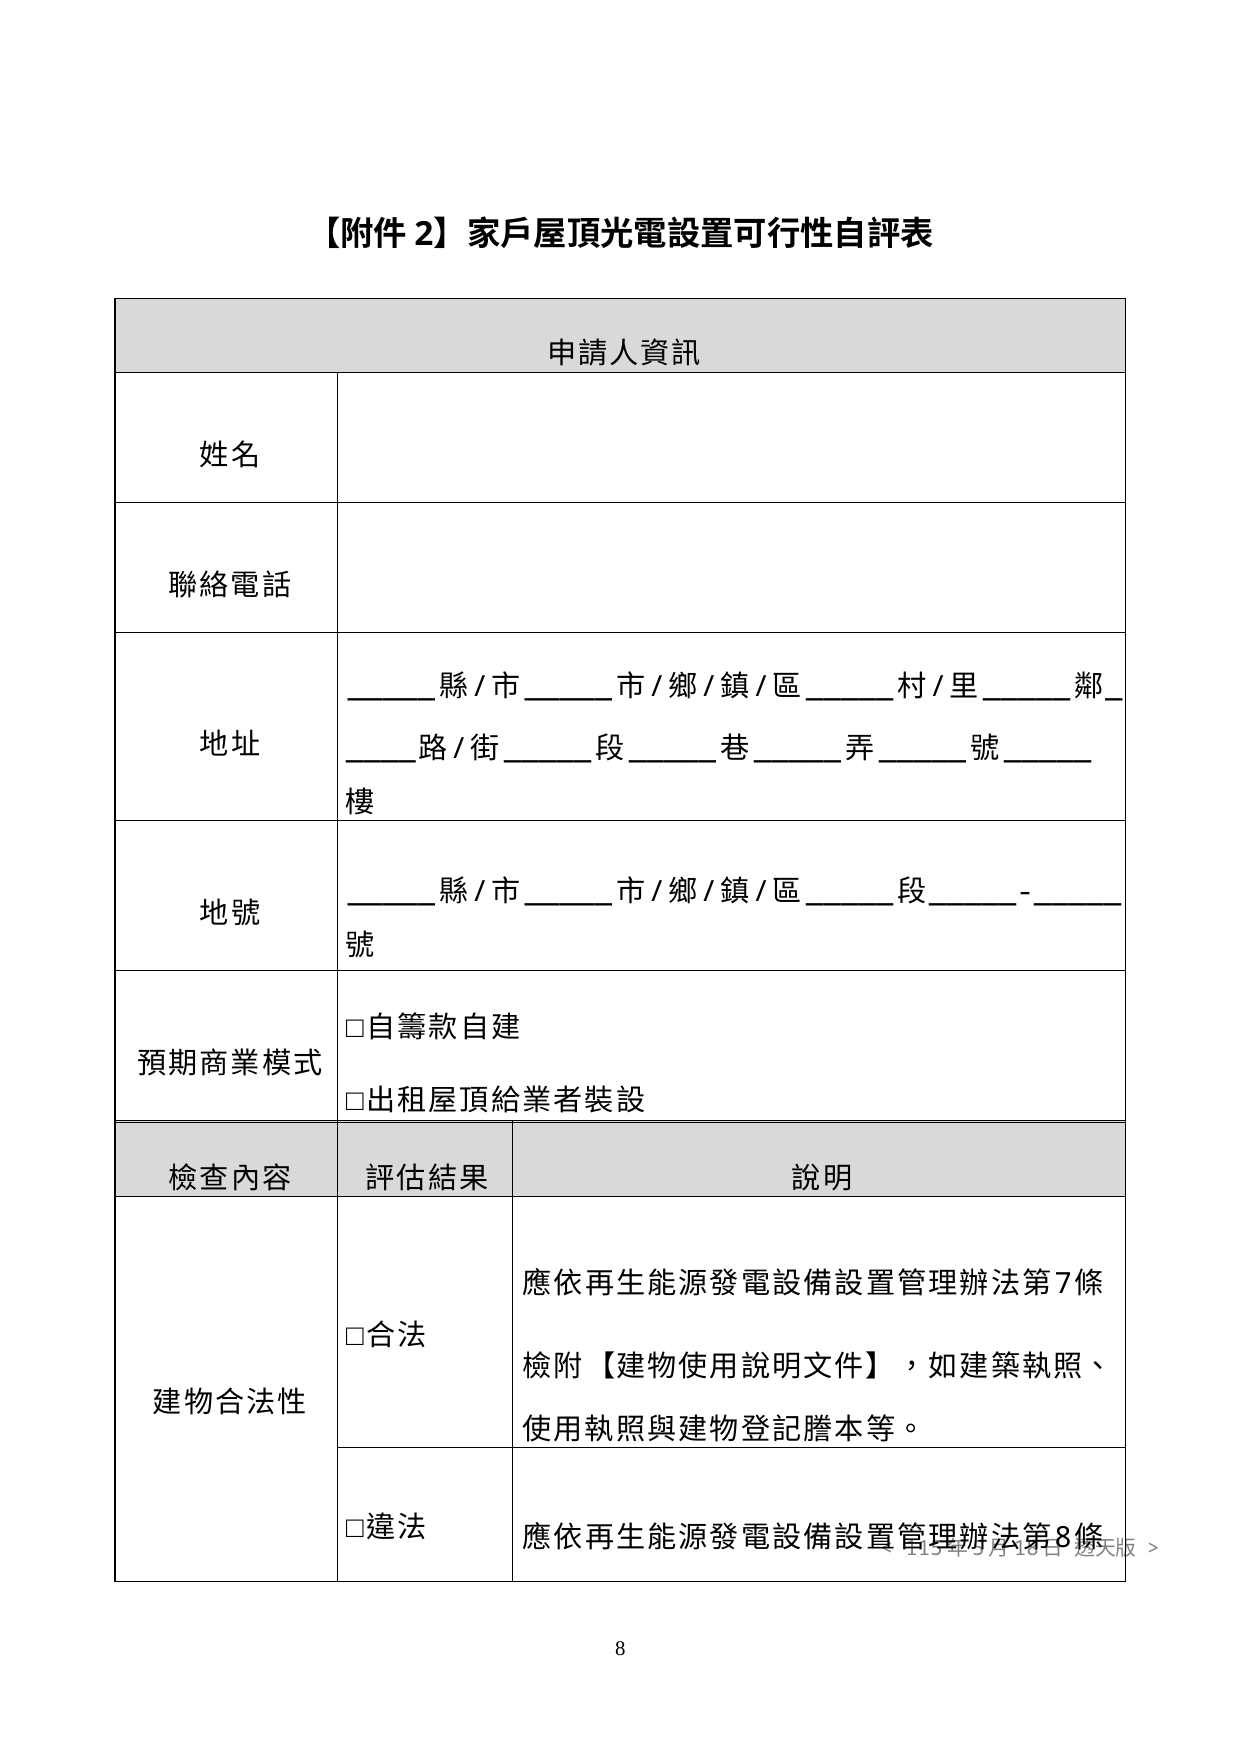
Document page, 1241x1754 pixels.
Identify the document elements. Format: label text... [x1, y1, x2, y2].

table_cell 地號 [116, 821, 337, 970]
table_header 申請人資訊 [116, 299, 1125, 372]
table_cell □自籌款自建 □出租屋頂給業者裝設 [338, 971, 1125, 1120]
table_cell □合法 [338, 1197, 512, 1447]
table_cell _____縣/市_____市/鄉/鎮/區_____村/里_____鄰_____路/街_____段_____巷_____弄_____號_____樓 [338, 633, 1125, 820]
table_cell [338, 373, 1125, 502]
table_cell 聯絡電話 [116, 503, 337, 632]
table_cell 應依再生能源發電設備設置管理辦法第7條檢附【建物使用說明文件】，如建築執照、使用執照與建物登記謄本等。 [513, 1197, 1125, 1447]
table_cell 應依再生能源發電設備設置管理辦法第8條檢附【替代文件】，如主管機關同意函、相關技師簽證等。 [513, 1448, 1125, 1581]
table_cell □違法 [338, 1448, 512, 1581]
table_cell 建物合法性 [116, 1197, 337, 1581]
table_cell [338, 503, 1125, 632]
table_cell 評估結果 [338, 1123, 512, 1196]
table_cell 預期商業模式 [116, 971, 337, 1120]
table_cell 檢查內容 [116, 1123, 337, 1196]
subtitle 【附件2】家戶屋頂光電設置可行性自評表 [115, 206, 1125, 255]
table_cell 說明 [513, 1123, 1125, 1196]
table_cell _____縣/市_____市/鄉/鎮/區_____段_____-_____號 [338, 821, 1125, 970]
table_cell 姓名 [116, 373, 337, 502]
table_cell 地址 [116, 633, 337, 820]
